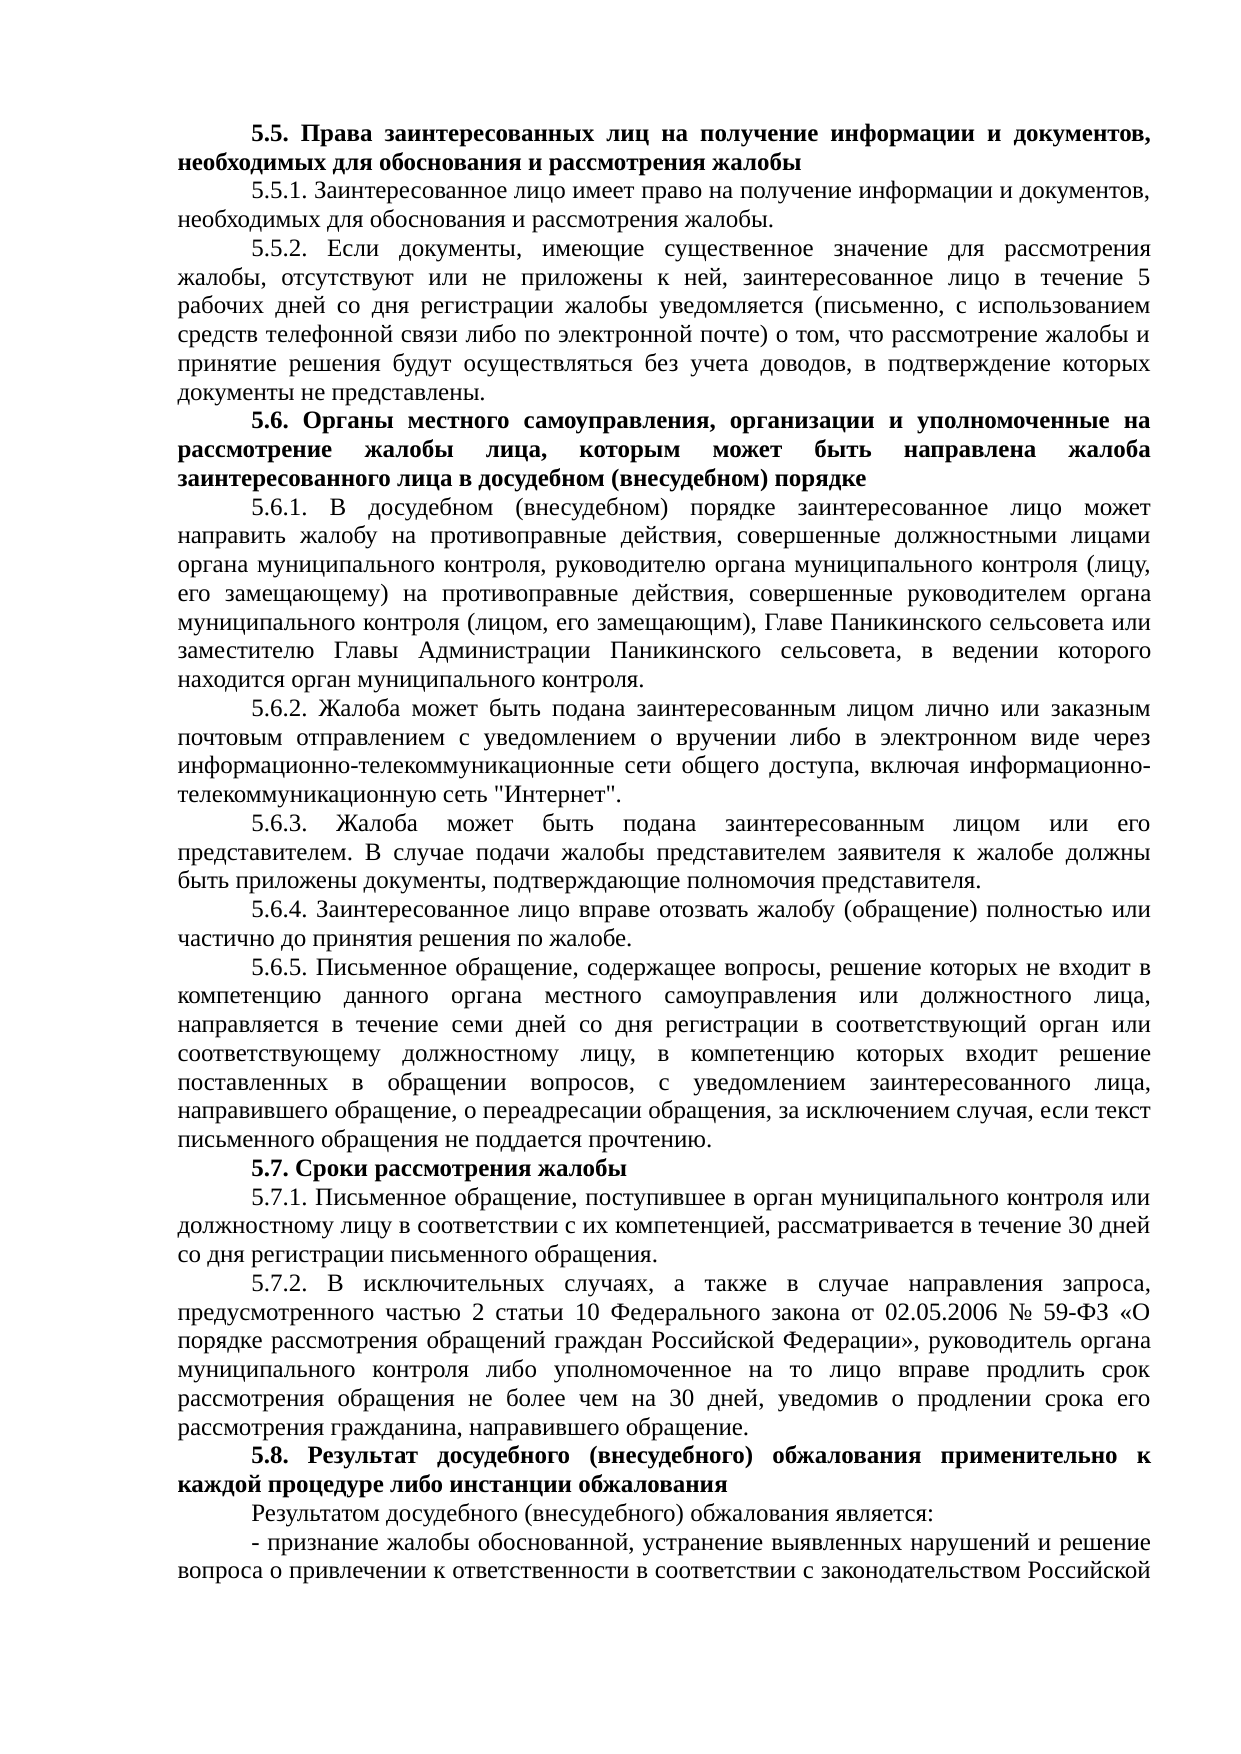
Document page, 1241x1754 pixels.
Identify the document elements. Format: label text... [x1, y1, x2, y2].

text 5.5.2. Если документы, имеющие существенное значение для рассмотрения жалобы, отсутствуют или не приложены к ней, заинтересованное лицо в течение 5 рабочих дней со дня регистрации жалобы уведомляется (письменно, с использованием средств телефонной связи либо по электронной почте) о том, что рассмотрение жалобы и принятие решения будут осуществляться без учета доводов, в подтверждение которых документы не представлены. [177, 233, 1152, 406]
text 5.7.1. Письменное обращение, поступившее в орган муниципального контроля или должностному лицу в соответствии с их компетенцией, рассматривается в течение 30 дней со дня регистрации письменного обращения. [177, 1182, 1152, 1268]
text 5.6.1. В досудебном (внесудебном) порядке заинтересованное лицо может направить жалобу на противоправные действия, совершенные должностными лицами органа муниципального контроля, руководителю органа муниципального контроля (лицу, его замещающему) на противоправные действия, совершенные руководителем органа муниципального контроля (лицом, его замещающим), Главе Паникинского сельсовета или заместителю Главы Администрации Паникинского сельсовета, в ведении которого находится орган муниципального контроля. [177, 492, 1152, 693]
text 5.6.4. Заинтересованное лицо вправе отозвать жалобу (обращение) полностью или частично до принятия решения по жалобе. [177, 894, 1152, 952]
text Результатом досудебного (внесудебного) обжалования является: [177, 1498, 1152, 1527]
text 5.7.2. В исключительных случаях, а также в случае направления запроса, предусмотренного частью 2 статьи 10 Федерального закона от 02.05.2006 № 59-ФЗ «О порядке рассмотрения обращений граждан Российской Федерации», руководитель органа муниципального контроля либо уполномоченное на то лицо вправе продлить срок рассмотрения обращения не более чем на 30 дней, уведомив о продлении срока его рассмотрения гражданина, направившего обращение. [177, 1268, 1152, 1441]
text - признание жалобы обоснованной, устранение выявленных нарушений и решение вопроса о привлечении к ответственности в соответствии с законодательством Российской [177, 1527, 1152, 1584]
text 5.6.5. Письменное обращение, содержащее вопросы, решение которых не входит в компетенцию данного органа местного самоуправления или должностного лица, направляется в течение семи дней со дня регистрации в соответствующий орган или соответствующему должностному лицу, в компетенцию которых входит решение поставленных в обращении вопросов, с уведомлением заинтересованного лица, направившего обращение, о переадресации обращения, за исключением случая, если текст письменного обращения не поддается прочтению. [177, 952, 1152, 1153]
text 5.8. Результат досудебного (внесудебного) обжалования применительно к каждой процедуре либо инстанции обжалования [177, 1441, 1152, 1498]
text 5.5.1. Заинтересованное лицо имеет право на получение информации и документов, необходимых для обоснования и рассмотрения жалобы. [177, 176, 1152, 233]
text 5.7. Сроки рассмотрения жалобы [177, 1153, 1152, 1182]
text 5.6.2. Жалоба может быть подана заинтересованным лицом лично или заказным почтовым отправлением с уведомлением о вручении либо в электронном виде через информационно-телекоммуникационные сети общего доступа, включая информационно-телекоммуникационную сеть "Интернет". [177, 693, 1152, 808]
text 5.6.3. Жалоба может быть подана заинтересованным лицом или его представителем. В случае подачи жалобы представителем заявителя к жалобе должны быть приложены документы, подтверждающие полномочия представителя. [177, 808, 1152, 894]
text 5.5. Права заинтересованных лиц на получение информации и документов, необходимых для обоснования и рассмотрения жалобы [177, 118, 1152, 176]
text 5.6. Органы местного самоуправления, организации и уполномоченные на рассмотрение жалобы лица, которым может быть направлена жалоба заинтересованного лица в досудебном (внесудебном) порядке [177, 406, 1152, 492]
